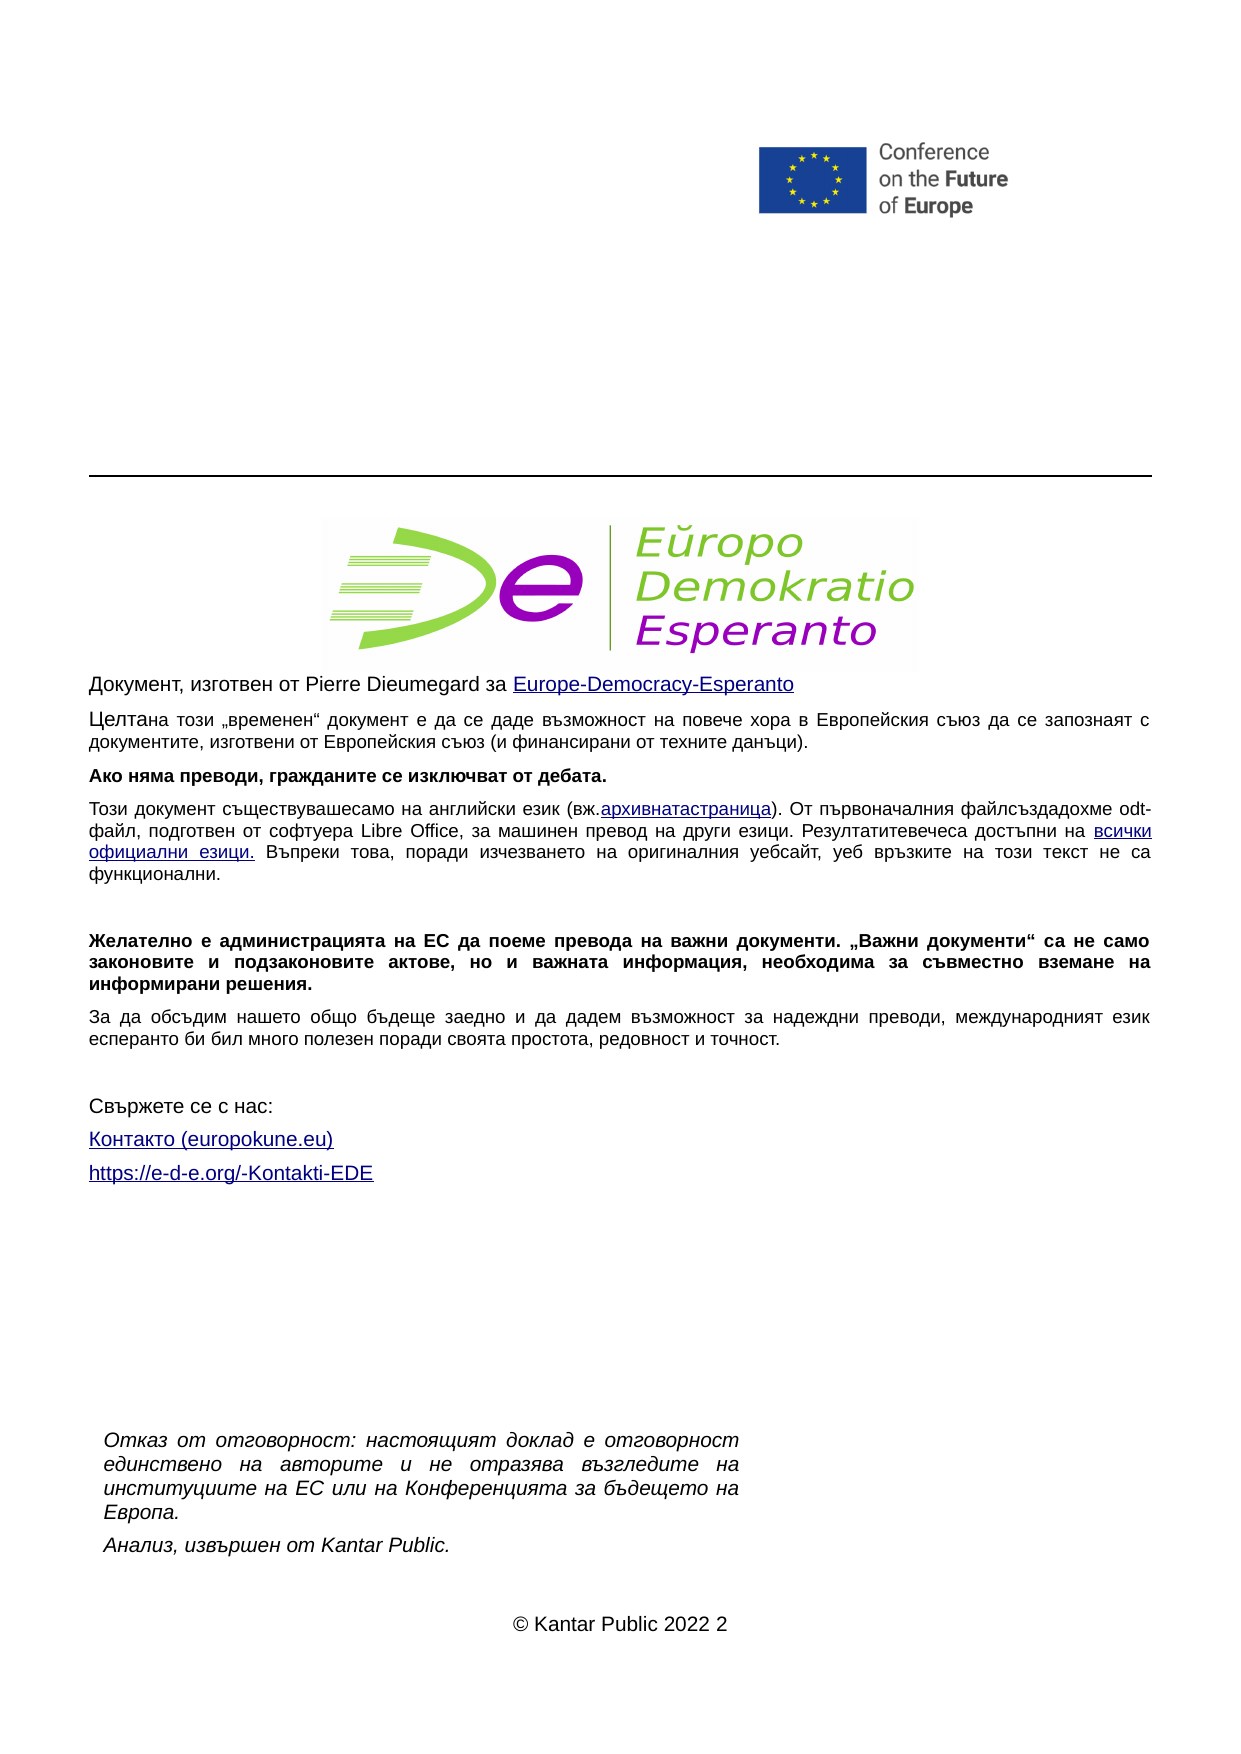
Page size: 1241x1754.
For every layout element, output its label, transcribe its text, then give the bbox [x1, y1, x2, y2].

picture [732, 118, 1090, 237]
text За да обсъдим нашето общо бъдеще заедно и да дадем възможност за надеждни преводи, международният език есперанто би бил много полезен поради своята простота, редовност и точност. [88, 1006, 1152, 1049]
text Целтана този „временен“ документ е да се даде възможност на повече хора в Европейския съюз да се запознаят с документите, изготвени от Европейския съюз (и финансирани от техните данъци). [88, 707, 1152, 753]
text https://e-d-e.org/-Kontakti-EDE [88, 1160, 1152, 1184]
text Анализ, извършен от Kantar Public. [103, 1533, 742, 1557]
text Този документ съществувашесамо на английски език (вж.архивнатастраница). От първоначалния файлсъздадохме odt-файл, подготвен от софтуера Libre Office, за машинен превод на други езици. Резултатитевечеса достъпни на всички официални езици. Въпреки това, поради изчезването на оригиналния уебсайт, уеб връзките на този текст не са функционални. [88, 798, 1152, 884]
picture [321, 518, 919, 672]
text Свържете се с нас: [88, 1094, 1152, 1118]
text Отказ от отговорност: настоящият доклад е отговорност единствено на авторите и не отразява възгледите на институциите на ЕС или на Конференцията за бъдещето на Европа. [103, 1428, 742, 1524]
text Документ, изготвен от Pierre Dieumegard за Europe-Democracy-Esperanto [88, 525, 1152, 695]
text Контакто (europokune.eu) [88, 1127, 1152, 1151]
text Желателно е администрацията на ЕС да поеме превода на важни документи. „Важни документи“ са не само законовите и подзаконовите актове, но и важната информация, необходима за съвместно вземане на информирани решения. [88, 929, 1152, 994]
text Ако няма преводи, гражданите се изключват от дебата. [88, 764, 1152, 786]
